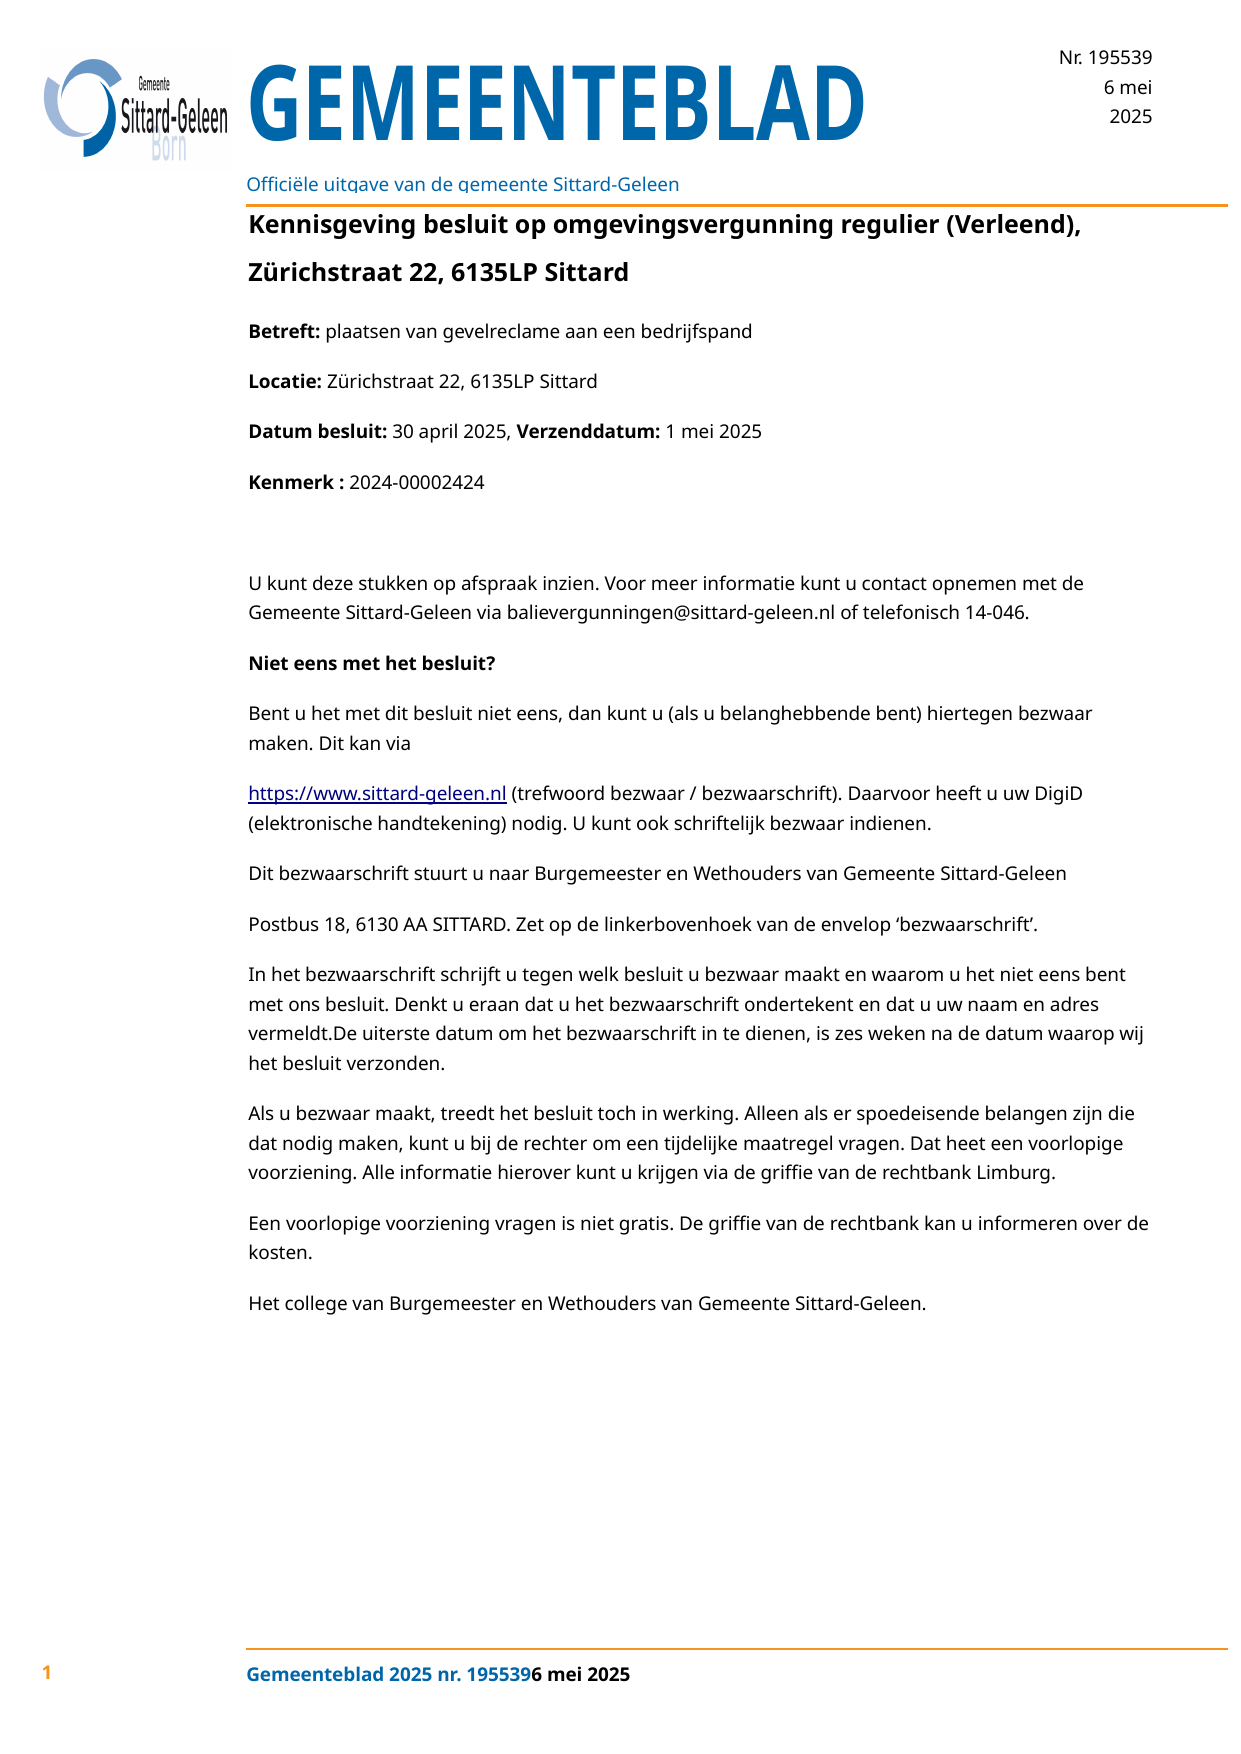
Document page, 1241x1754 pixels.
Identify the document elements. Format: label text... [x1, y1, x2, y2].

text In het bezwaarschrift schrijft u tegen welk besluit u bezwaar maakt en waarom u het niet eens bent met ons besluit. Denkt u eraan dat u het bezwaarschrift ondertekent en dat u uw naam en adres vermeldt.De uiterste datum om het bezwaarschrift in te dienen, is zes weken na de datum waarop wij het besluit verzonden. [248, 961, 1152, 1076]
text Betreft: plaatsen van gevelreclame aan een bedrijfspand [248, 318, 1152, 344]
text Datum besluit: 30 april 2025, Verzenddatum: 1 mei 2025 [248, 419, 1152, 444]
text Niet eens met het besluit? [248, 650, 1152, 676]
text https://www.sittard-geleen.nl (trefwoord bezwaar / bezwaarschrift). Daarvoor heeft u uw DigiD (elektronische handtekening) nodig. U kunt ook schriftelijk bezwaar indienen. [248, 780, 1152, 836]
text Postbus 18, 6130 AA SITTARD. Zet op de linkerbovenhoek van de envelop ‘bezwaarschrift’. [248, 911, 1152, 937]
text Dit bezwaarschrift stuurt u naar Burgemeester en Wethouders van Gemeente Sittard-Geleen [248, 860, 1152, 886]
text Een voorlopige voorziening vragen is niet gratis. De griffie van de rechtbank kan u informeren over de kosten. [248, 1210, 1152, 1265]
text Bent u het met dit besluit niet eens, dan kunt u (als u belanghebbende bent) hiertegen bezwaar maken. Dit kan via [248, 700, 1152, 756]
text Locatie: Zürichstraat 22, 6135LP Sittard [248, 368, 1152, 394]
text Kennisgeving besluit op omgevingsvergunning regulier (Verleend), Zürichstraat 22, 6135LP Sittard [248, 207, 1152, 288]
picture [41, 47, 231, 172]
text Het college van Burgemeester en Wethouders van Gemeente Sittard-Geleen. [248, 1290, 1152, 1316]
text Als u bezwaar maakt, treedt het besluit toch in werking. Alleen als er spoedeisende belangen zijn die dat nodig maken, kunt u bij de rechter om een tijdelijke maatregel vragen. Dat heet een voorlopige voorziening. Alle informatie hierover kunt u krijgen via de griffie van de rechtbank Limburg. [248, 1100, 1152, 1185]
text Kenmerk : 2024-00002424 [248, 469, 1152, 495]
text U kunt deze stukken op afspraak inzien. Voor meer informatie kunt u contact opnemen met de Gemeente Sittard-Geleen via balievergunningen@sittard-geleen.nl of telefonisch 14-046. [248, 570, 1152, 625]
